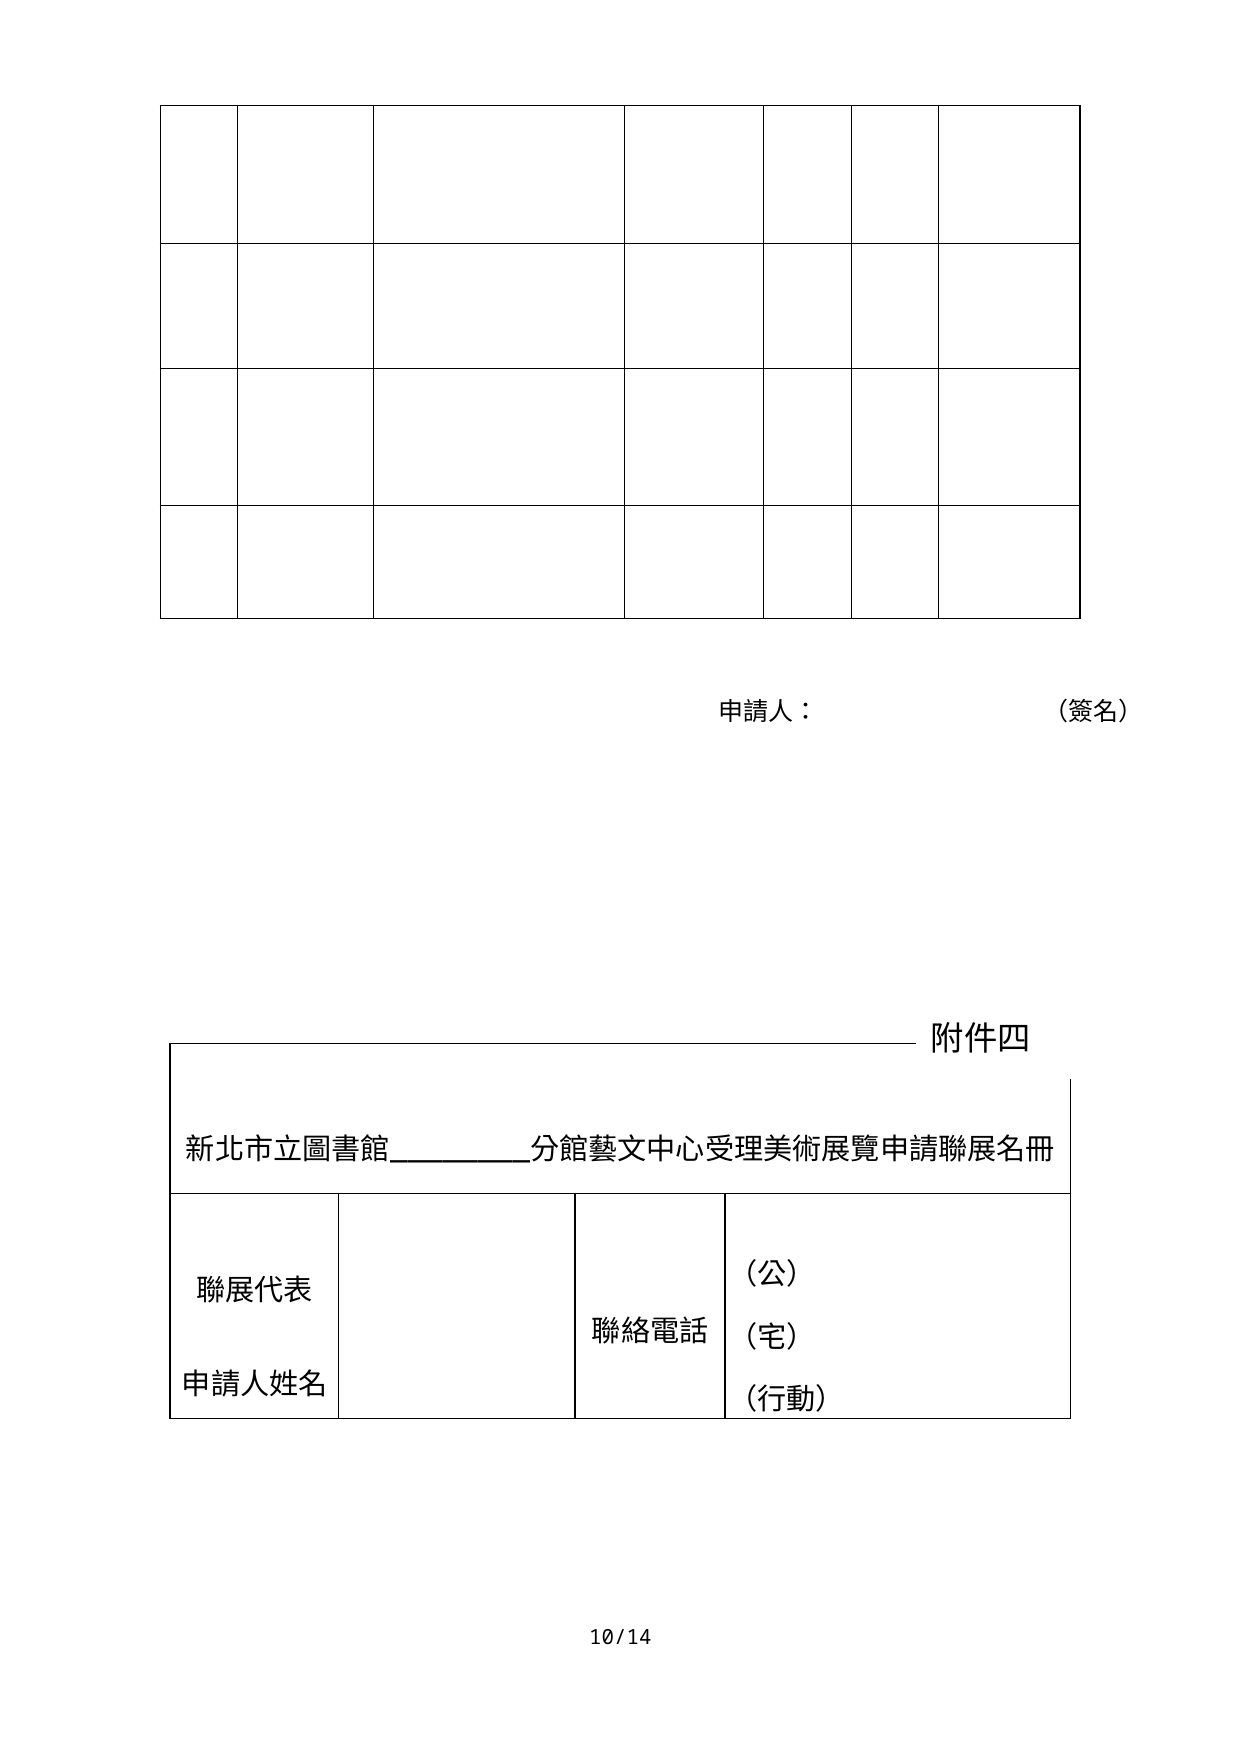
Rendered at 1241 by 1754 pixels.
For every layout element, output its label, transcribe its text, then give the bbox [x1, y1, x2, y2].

table_cell 聯絡電話 [576, 1194, 724, 1418]
table_header 新北市立圖書館________分館藝文中心受理美術展覽申請聯展名冊 [171, 1004, 1103, 1193]
table_cell [939, 106, 1079, 243]
table_cell [625, 369, 763, 505]
table_cell [238, 244, 373, 368]
table_cell [161, 506, 237, 618]
table_cell [161, 106, 237, 243]
table_cell [852, 244, 938, 368]
table_cell [374, 369, 624, 505]
table_cell [374, 106, 624, 243]
table_cell [939, 244, 1079, 368]
table_cell [238, 369, 373, 505]
table_cell [374, 244, 624, 368]
table_cell [374, 506, 624, 618]
table_cell [238, 506, 373, 618]
table_cell [161, 244, 237, 368]
table_cell [939, 369, 1079, 505]
table_cell [625, 244, 763, 368]
table_cell [852, 106, 938, 243]
text 申請人： （簽名） [89, 668, 1152, 730]
table_cell [238, 106, 373, 243]
table_cell 聯展代表 申請人姓名 [171, 1194, 338, 1418]
table_cell [161, 369, 237, 505]
table_cell [764, 106, 851, 243]
table_cell [764, 369, 851, 505]
table_cell [852, 369, 938, 505]
table_cell [625, 506, 763, 618]
table_cell [764, 244, 851, 368]
table_cell [339, 1194, 574, 1418]
table_cell [852, 506, 938, 618]
table_cell [939, 506, 1079, 618]
table_cell [764, 506, 851, 618]
table_cell [625, 106, 763, 243]
table_cell （公） （宅） （行動） [726, 1194, 1070, 1418]
